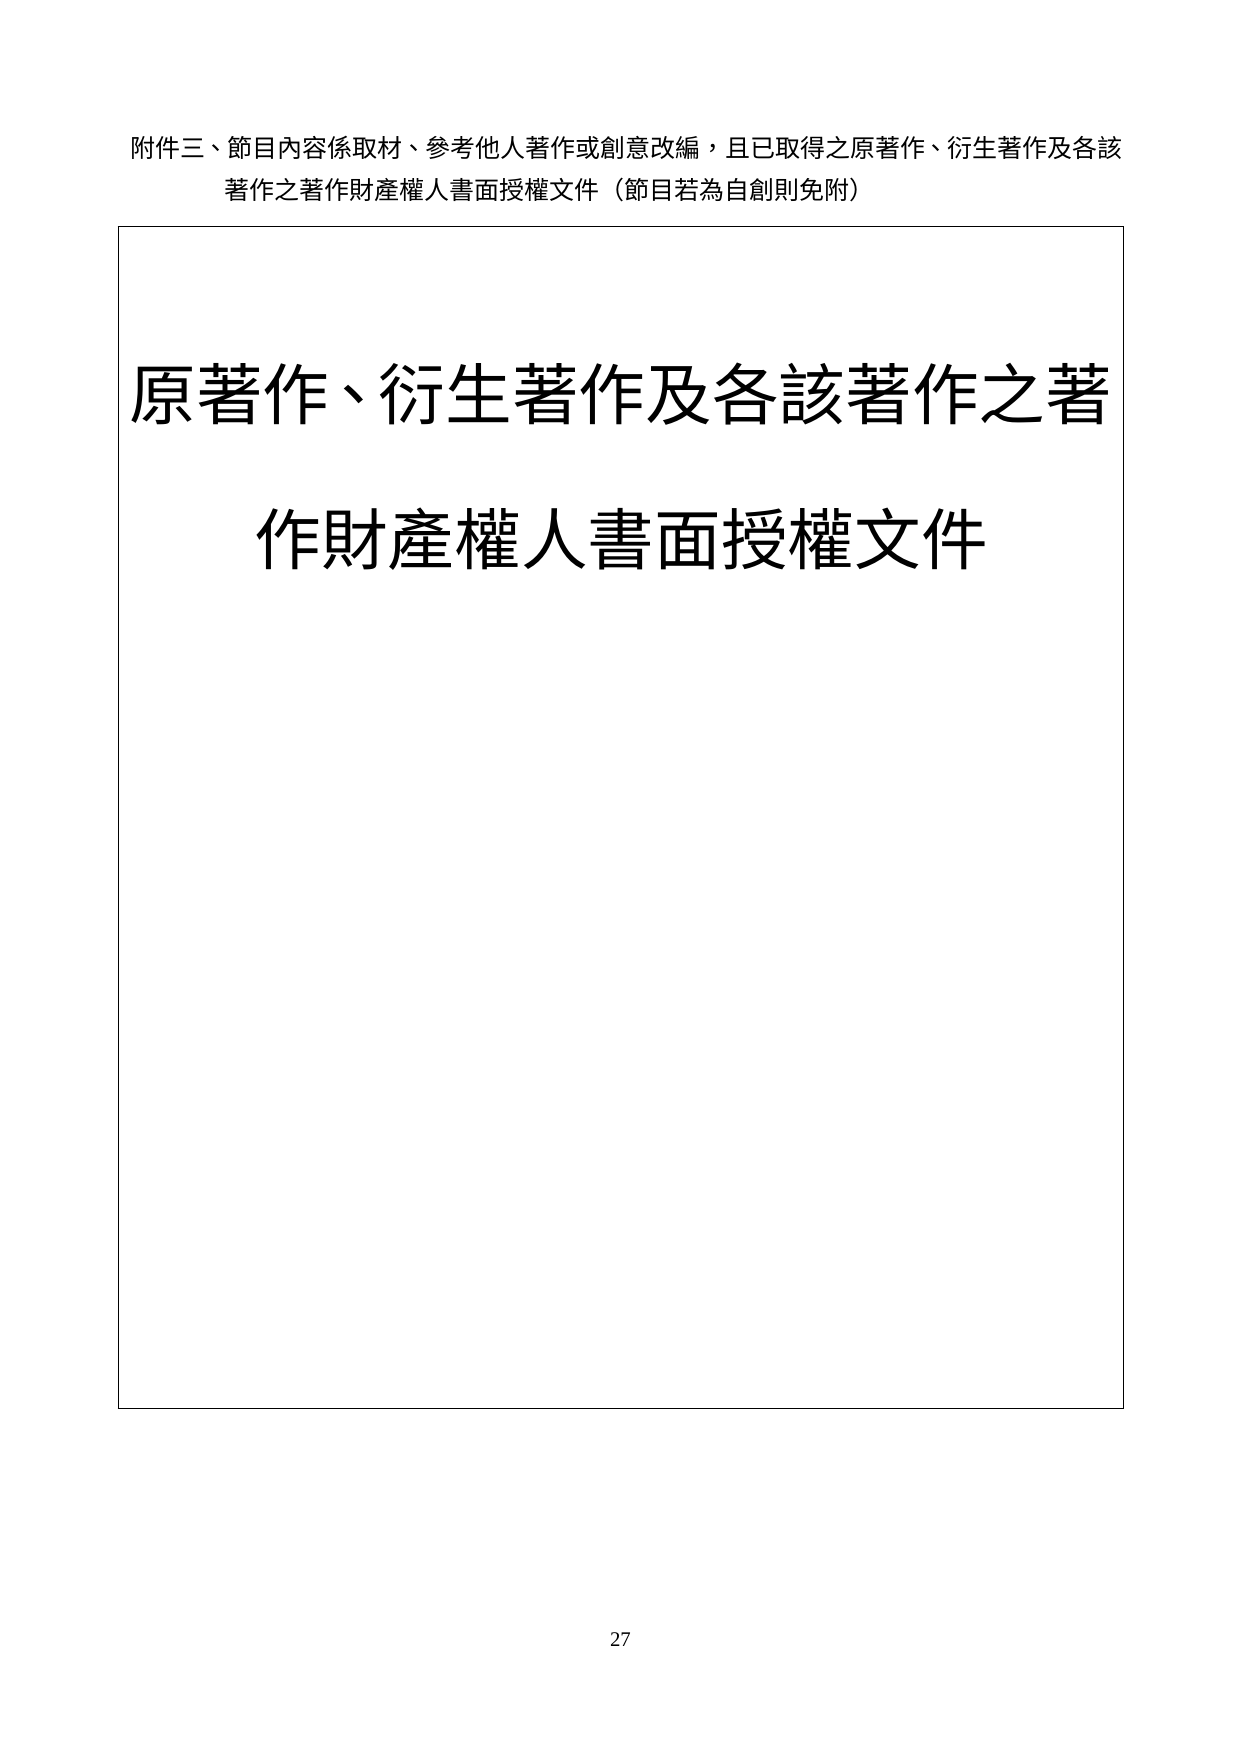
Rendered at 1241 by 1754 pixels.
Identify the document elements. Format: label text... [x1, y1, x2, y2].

table_header 原著作、衍生著作及各該著作之著作財產權人書面授權文件 [119, 227, 1123, 1407]
subtitle 附件三、節目內容係取材、參考他人著作或創意改編，且已取得之原著作、衍生著作及各該著作之著作財產權人書面授權文件（節目若為自創則免附） [130, 124, 1122, 207]
